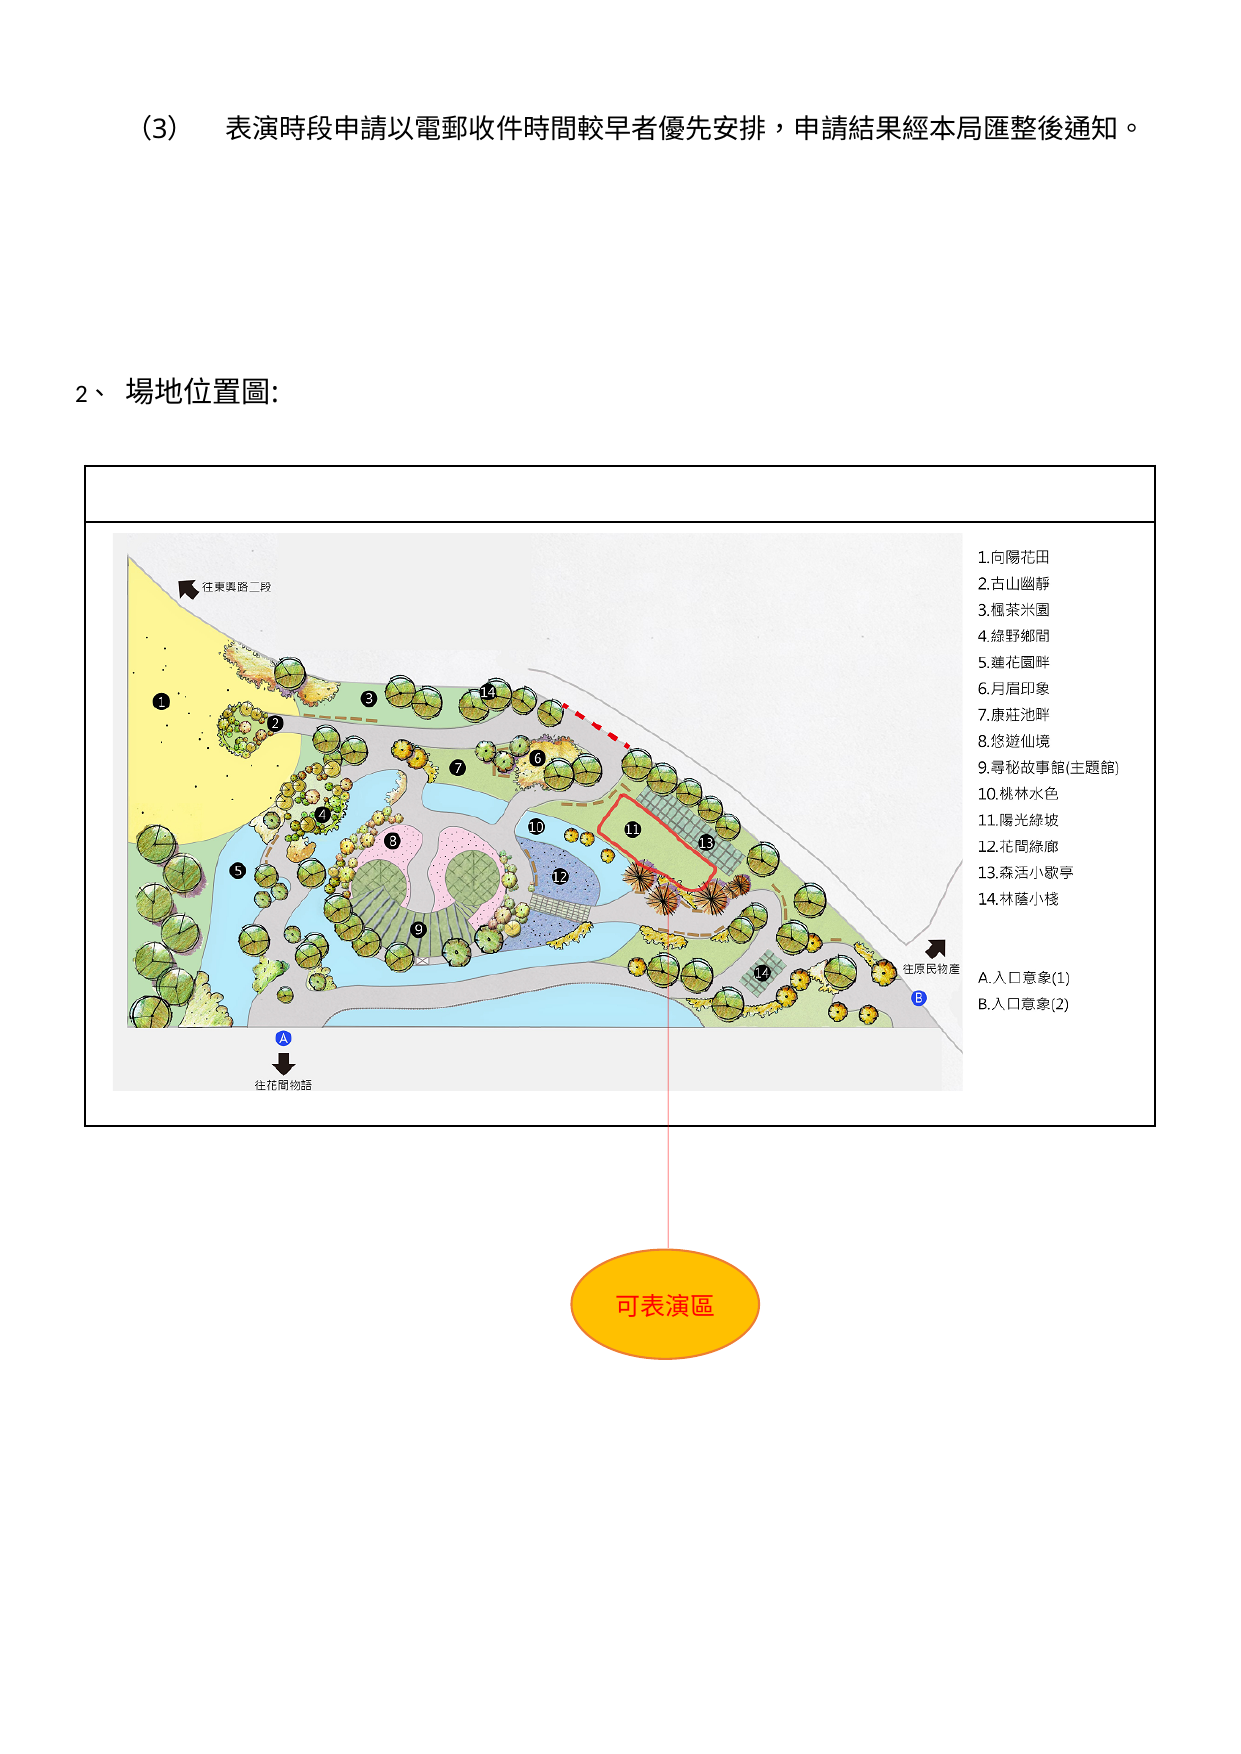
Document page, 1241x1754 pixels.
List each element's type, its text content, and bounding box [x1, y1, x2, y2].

table_cell [86, 523, 1154, 1124]
list 表演時段申請以電郵收件時間較早者優先安排，申請結果經本局匯整後通知。 [125, 89, 1165, 164]
table_header [86, 467, 1154, 521]
list 場地位置圖: [75, 352, 1165, 427]
picture [112, 533, 1126, 1091]
